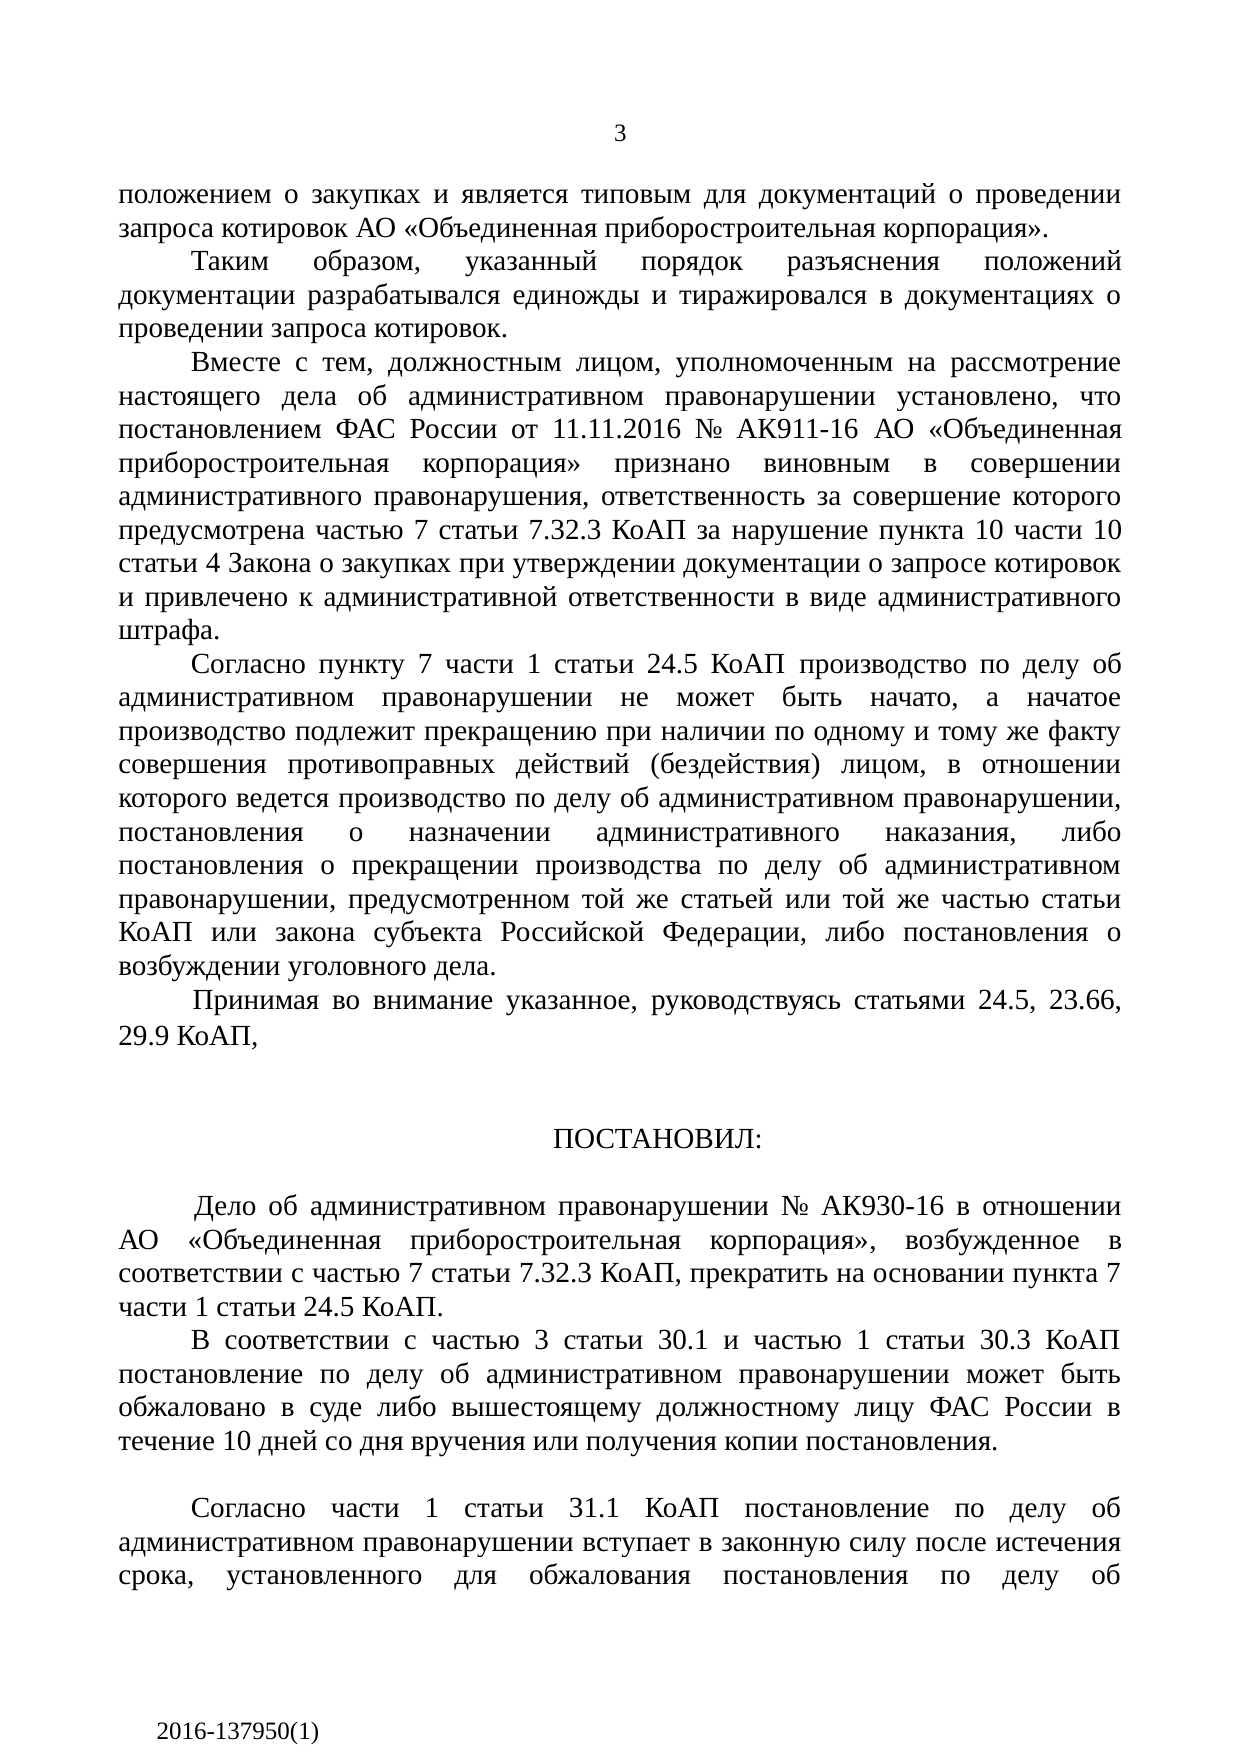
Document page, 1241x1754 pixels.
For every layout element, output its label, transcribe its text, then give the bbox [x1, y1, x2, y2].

text Согласно пункту 7 части 1 статьи 24.5 КоАП производство по делу об административном правонарушении не может быть начато, а начатое производство подлежит прекращению при наличии по одному и тому же факту совершения противоправных действий (бездействия) лицом, в отношении которого ведется производство по делу об административном правонарушении, постановления о назначении административного наказания, либо постановления о прекращении производства по делу об административном правонарушении, предусмотренном той же статьей или той же частью статьи КоАП или закона субъекта Российской Федерации, либо постановления о возбуждении уголовного дела. [118, 646, 1122, 981]
text Вместе с тем, должностным лицом, уполномоченным на рассмотрение настоящего дела об административном правонарушении установлено, что постановлением ФАС России от 11.11.2016 № АК911-16 АО «Объединенная приборостроительная корпорация» признано виновным в совершении административного правонарушения, ответственность за совершение которого предусмотрена частью 7 статьи 7.32.3 КоАП за нарушение пункта 10 части 10 статьи 4 Закона о закупках при утверждении документации о запросе котировок и привлечено к административной ответственности в виде административного штрафа. [118, 344, 1122, 646]
text В соответствии с частью 3 статьи 30.1 и частью 1 статьи 30.3 КоАП постановление по делу об административном правонарушении может быть обжаловано в суде либо вышестоящему должностному лицу ФАС России в течение 10 дней со дня вручения или получения копии постановления. [118, 1322, 1122, 1457]
text положением о закупках и является типовым для документаций о проведении запроса котировок АО «Объединенная приборостроительная корпорация». [118, 176, 1122, 243]
text Согласно части 1 статьи 31.1 КоАП постановление по делу об административном правонарушении вступает в законную силу после истечения срока, установленного для обжалования постановления по делу об [118, 1490, 1122, 1591]
text Принимая во внимание указанное, руководствуясь статьями 24.5, 23.66, 29.9 КоАП, [118, 981, 1122, 1052]
text Дело об административном правонарушении № АК930-16 в отношении АО «Объединенная приборостроительная корпорация», возбужденное в соответствии с частью 7 статьи 7.32.3 КоАП, прекратить на основании пункта 7 части 1 статьи 24.5 КоАП. [118, 1188, 1122, 1322]
text ПОСТАНОВИЛ: [118, 1121, 1122, 1155]
text Таким образом, указанный порядок разъяснения положений документации разрабатывался единожды и тиражировался в документациях о проведении запроса котировок. [118, 243, 1122, 344]
